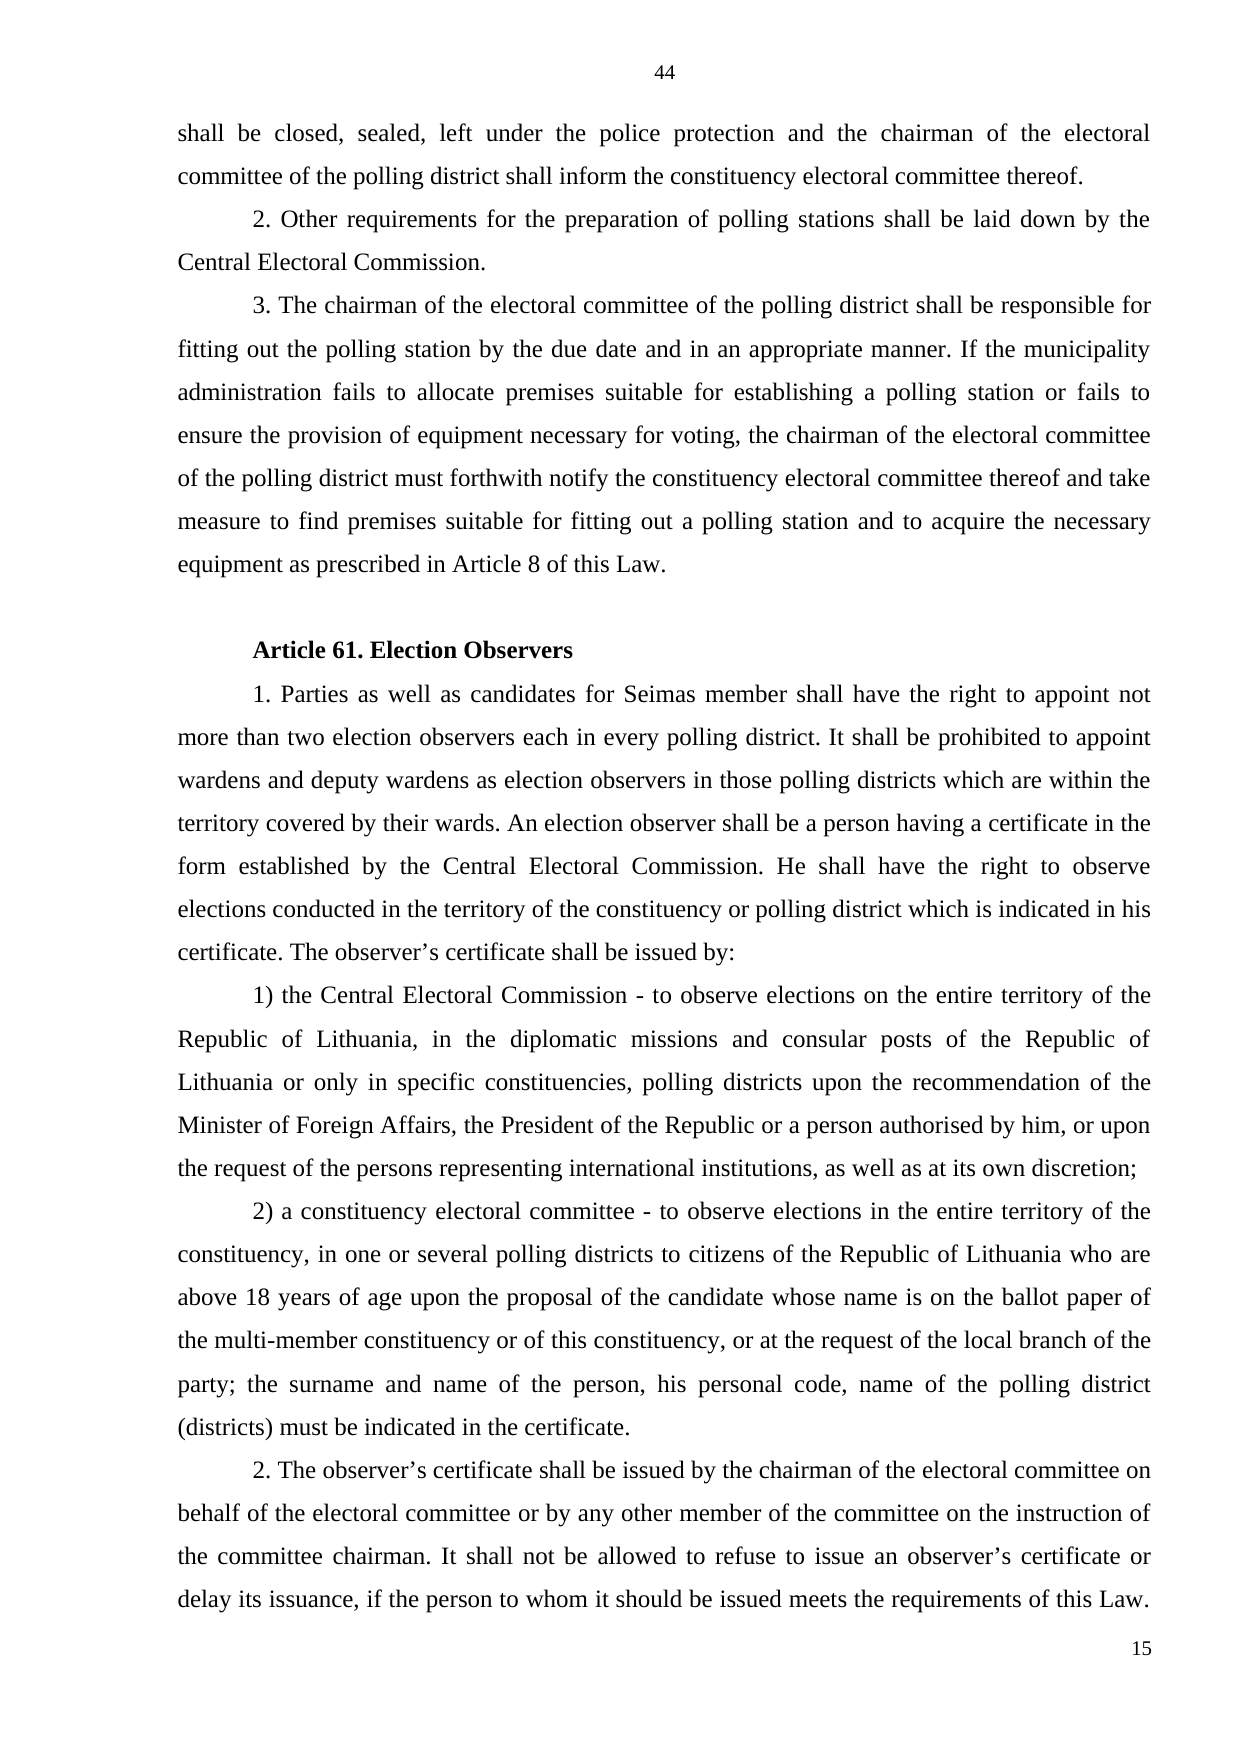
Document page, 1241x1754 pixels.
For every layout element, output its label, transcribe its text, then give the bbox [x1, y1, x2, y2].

text 2) a constituency electoral committee - to observe elections in the entire territory of the constituency, in one or several polling districts to citizens of the Republic of Lithuania who are above 18 years of age upon the proposal of the candidate whose name is on the ballot paper of the multi-member constituency or of this constituency, or at the request of the local branch of the party; the surname and name of the person, his personal code, name of the polling district (districts) must be indicated in the certificate. [177, 1196, 1152, 1441]
text 1. Parties as well as candidates for Seimas member shall have the right to appoint not more than two election observers each in every polling district. It shall be prohibited to appoint wardens and deputy wardens as election observers in those polling districts which are within the territory covered by their wards. An election observer shall be a person having a certificate in the form established by the Central Electoral Commission. He shall have the right to observe elections conducted in the territory of the constituency or polling district which is indicated in his certificate. The observer’s certificate shall be issued by: [177, 679, 1152, 966]
text 3. The chairman of the electoral committee of the polling district shall be responsible for fitting out the polling station by the due date and in an appropriate manner. If the municipality administration fails to allocate premises suitable for establishing a polling station or fails to ensure the provision of equipment necessary for voting, the chairman of the electoral committee of the polling district must forthwith notify the constituency electoral committee thereof and take measure to find premises suitable for fitting out a polling station and to acquire the necessary equipment as prescribed in Article 8 of this Law. [177, 291, 1152, 578]
text 1) the Central Electoral Commission - to observe elections on the entire territory of the Republic of Lithuania, in the diplomatic missions and consular posts of the Republic of Lithuania or only in specific constituencies, polling districts upon the recommendation of the Minister of Foreign Affairs, the President of the Republic or a person authorised by him, or upon the request of the persons representing international institutions, as well as at its own discretion; [177, 981, 1152, 1182]
text 2. The observer’s certificate shall be issued by the chairman of the electoral committee on behalf of the electoral committee or by any other member of the committee on the instruction of the committee chairman. It shall not be allowed to refuse to issue an observer’s certificate or delay its issuance, if the person to whom it should be issued meets the requirements of this Law. [177, 1455, 1152, 1613]
text Article 61. Election Observers [177, 636, 1152, 664]
text shall be closed, sealed, left under the police protection and the chairman of the electoral committee of the polling district shall inform the constituency electoral committee thereof. [177, 118, 1152, 190]
text 2. Other requirements for the preparation of polling stations shall be laid down by the Central Electoral Commission. [177, 204, 1152, 276]
